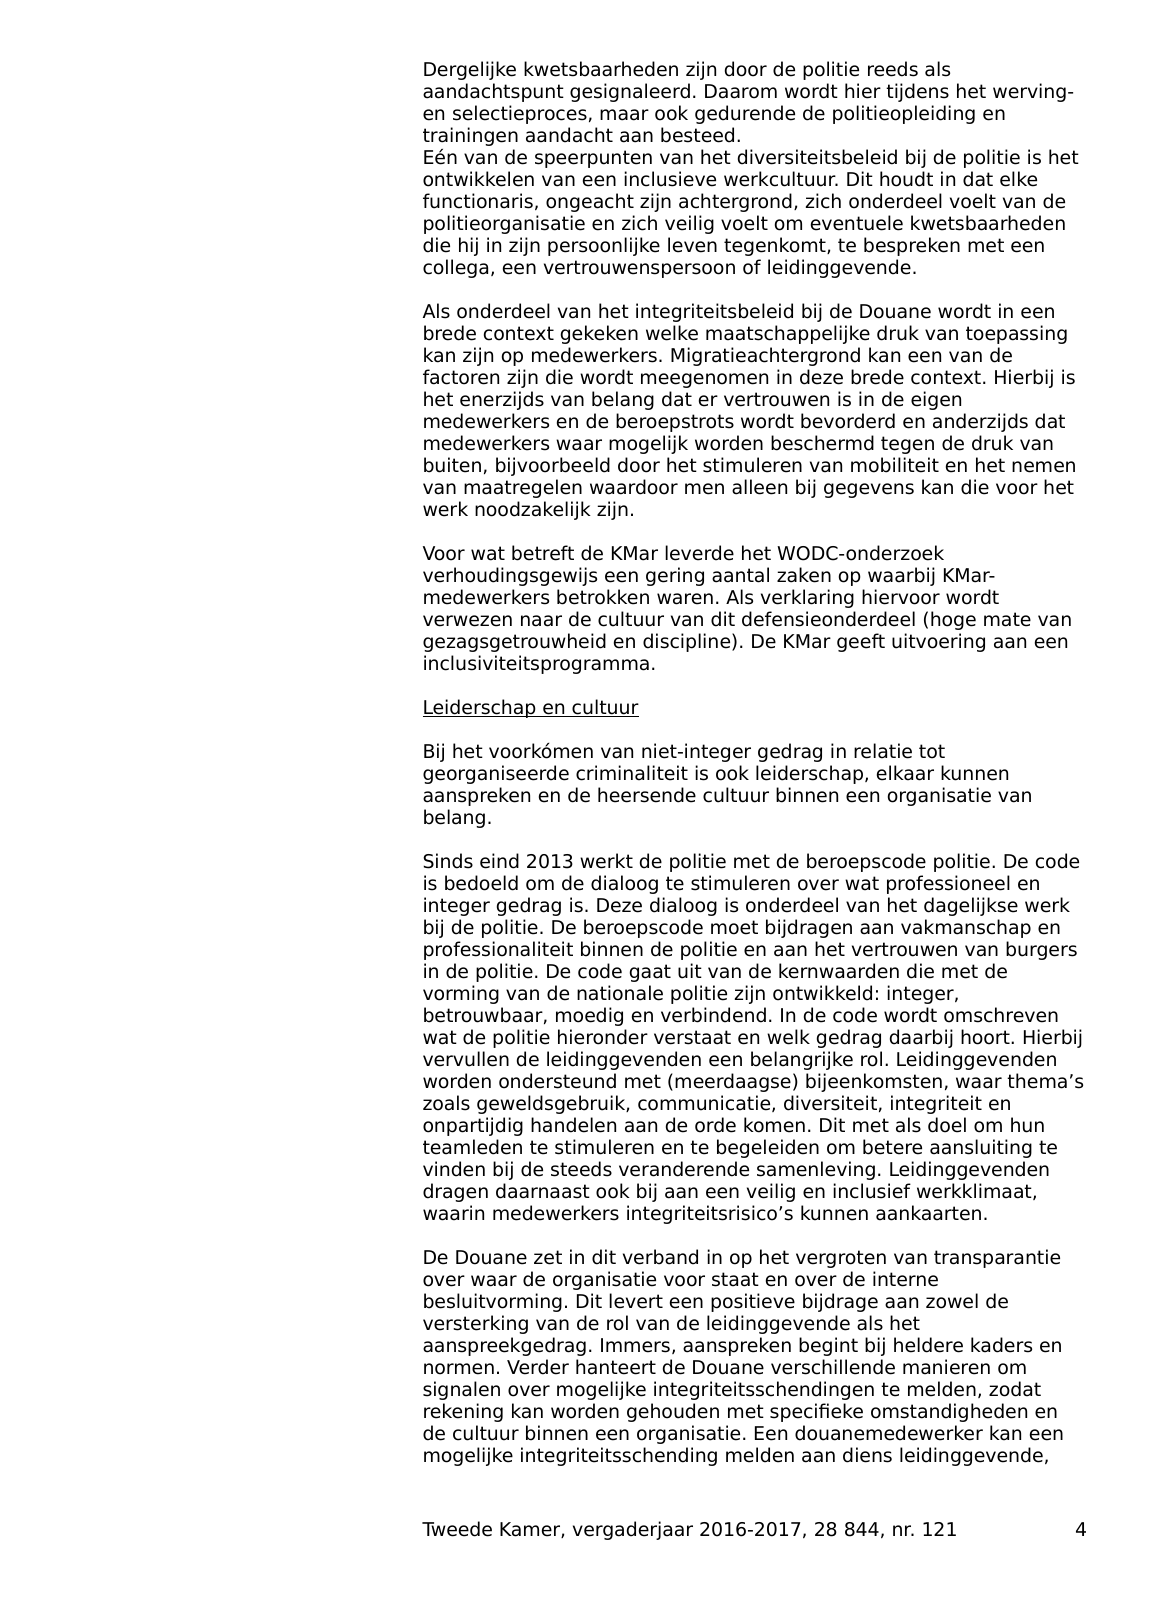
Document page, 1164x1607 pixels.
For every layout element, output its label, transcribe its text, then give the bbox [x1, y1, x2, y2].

subtitle Leiderschap en cultuur [422, 697, 1087, 719]
text Eén van de speerpunten van het diversiteitsbeleid bij de politie is het ontwikkelen van een inclusieve werkcultuur. Dit houdt in dat elke functionaris, ongeacht zijn achtergrond, zich onderdeel voelt van de politieorganisatie en zich veilig voelt om eventuele kwetsbaarheden die hij in zijn persoonlijke leven tegenkomt, te bespreken met een collega, een vertrouwenspersoon of leidinggevende. [422, 147, 1087, 279]
text Dergelijke kwetsbaarheden zijn door de politie reeds als aandachtspunt gesignaleerd. Daarom wordt hier tijdens het werving- en selectieproces, maar ook gedurende de politieopleiding en trainingen aandacht aan besteed. [422, 59, 1087, 147]
text Voor wat betreft de KMar leverde het WODC-onderzoek verhoudingsgewijs een gering aantal zaken op waarbij KMar-medewerkers betrokken waren. Als verklaring hiervoor wordt verwezen naar de cultuur van dit defensieonderdeel (hoge mate van gezagsgetrouwheid en discipline). De KMar geeft uitvoering aan een inclusiviteitsprogramma. [422, 543, 1087, 675]
text Bij het voorkómen van niet-integer gedrag in relatie tot georganiseerde criminaliteit is ook leiderschap, elkaar kunnen aanspreken en de heersende cultuur binnen een organisatie van belang. [422, 741, 1087, 829]
text Sinds eind 2013 werkt de politie met de beroepscode politie. De code is bedoeld om de dialoog te stimuleren over wat professioneel en integer gedrag is. Deze dialoog is onderdeel van het dagelijkse werk bij de politie. De beroepscode moet bijdragen aan vakmanschap en professionaliteit binnen de politie en aan het vertrouwen van burgers in de politie. De code gaat uit van de kernwaarden die met de vorming van de nationale politie zijn ontwikkeld: integer, betrouwbaar, moedig en verbindend. In de code wordt omschreven wat de politie hieronder verstaat en welk gedrag daarbij hoort. Hierbij vervullen de leidinggevenden een belangrijke rol. Leidinggevenden worden ondersteund met (meerdaagse) bijeenkomsten, waar thema’s zoals geweldsgebruik, communicatie, diversiteit, integriteit en onpartijdig handelen aan de orde komen. Dit met als doel om hun teamleden te stimuleren en te begeleiden om betere aansluiting te vinden bij de steeds veranderende samenleving. Leidinggevenden dragen daarnaast ook bij aan een veilig en inclusief werkklimaat, waarin medewerkers integriteitsrisico’s kunnen aankaarten. [422, 851, 1087, 1225]
text Als onderdeel van het integriteitsbeleid bij de Douane wordt in een brede context gekeken welke maatschappelijke druk van toepassing kan zijn op medewerkers. Migratieachtergrond kan een van de factoren zijn die wordt meegenomen in deze brede context. Hierbij is het enerzijds van belang dat er vertrouwen is in de eigen medewerkers en de beroepstrots wordt bevorderd en anderzijds dat medewerkers waar mogelijk worden beschermd tegen de druk van buiten, bijvoorbeeld door het stimuleren van mobiliteit en het nemen van maatregelen waardoor men alleen bij gegevens kan die voor het werk noodzakelijk zijn. [422, 301, 1087, 521]
text De Douane zet in dit verband in op het vergroten van transparantie over waar de organisatie voor staat en over de interne besluitvorming. Dit levert een positieve bijdrage aan zowel de versterking van de rol van de leidinggevende als het aanspreekgedrag. Immers, aanspreken begint bij heldere kaders en normen. Verder hanteert de Douane verschillende manieren om signalen over mogelijke integriteitsschendingen te melden, zodat rekening kan worden gehouden met specifieke omstandigheden en de cultuur binnen een organisatie. Een douanemedewerker kan een mogelijke integriteitsschending melden aan diens leidinggevende, [422, 1247, 1087, 1467]
